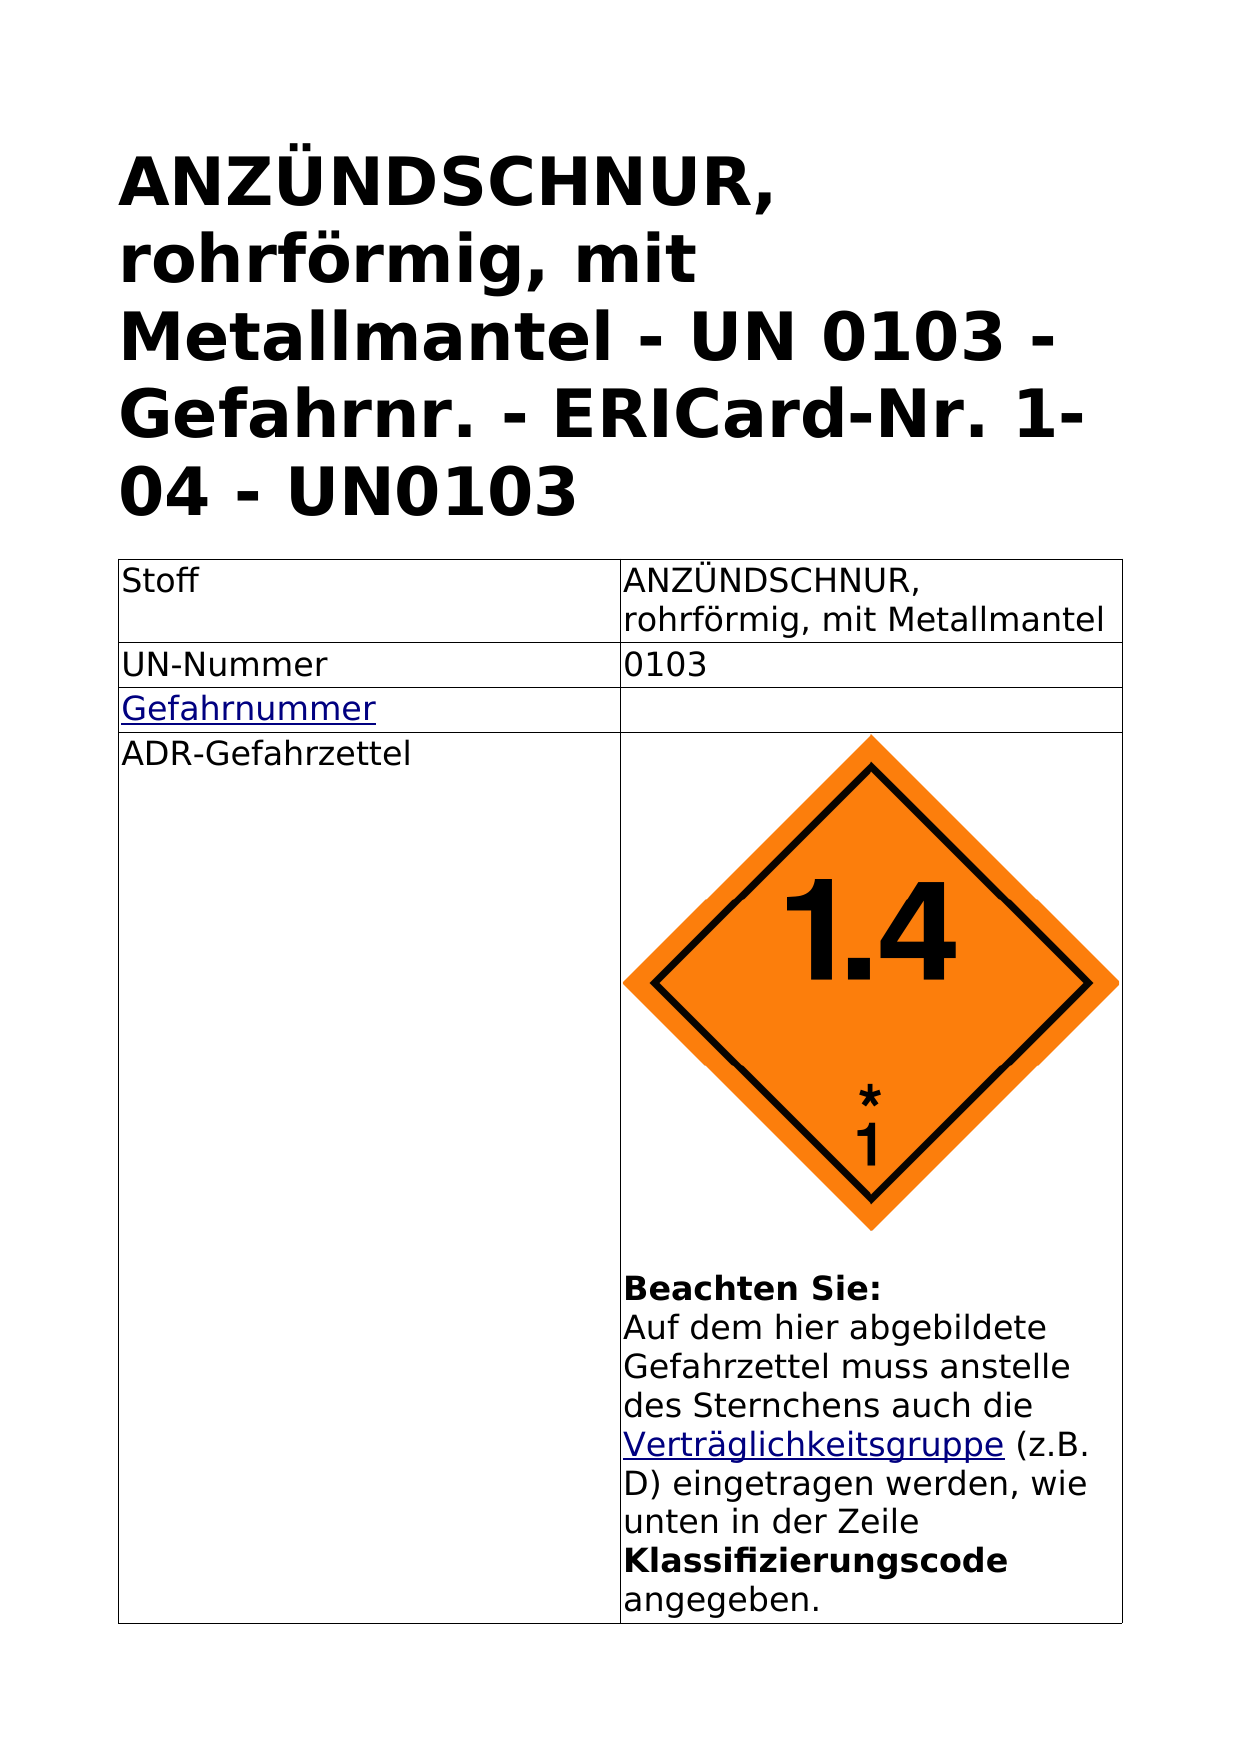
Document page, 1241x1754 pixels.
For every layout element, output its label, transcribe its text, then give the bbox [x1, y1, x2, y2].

table_cell ADR-Gefahrzettel [119, 733, 620, 1622]
table_header ANZÜNDSCHNUR, rohrförmig, mit Metallmantel [621, 560, 1122, 642]
picture [622, 734, 1120, 1231]
table_header Stoff [119, 560, 620, 642]
table_cell UN-Nummer [119, 643, 620, 687]
table_cell [621, 688, 1122, 732]
table_cell 0103 [621, 643, 1122, 687]
table_cell Beachten Sie: Auf dem hier abgebildete Gefahrzettel muss anstelle des Sternchens auch die Verträglichkeitsgruppe (z.B. D) eingetragen werden, wie unten in der Zeile Klassifizierungscode angegeben. [621, 733, 1122, 1622]
subtitle ANZÜNDSCHNUR, rohrförmig, mit Metallmantel - UN 0103 - Gefahrnr. - ERICard-Nr. 1-04 - UN0103 [118, 143, 1122, 531]
table_cell Gefahrnummer [119, 688, 620, 732]
